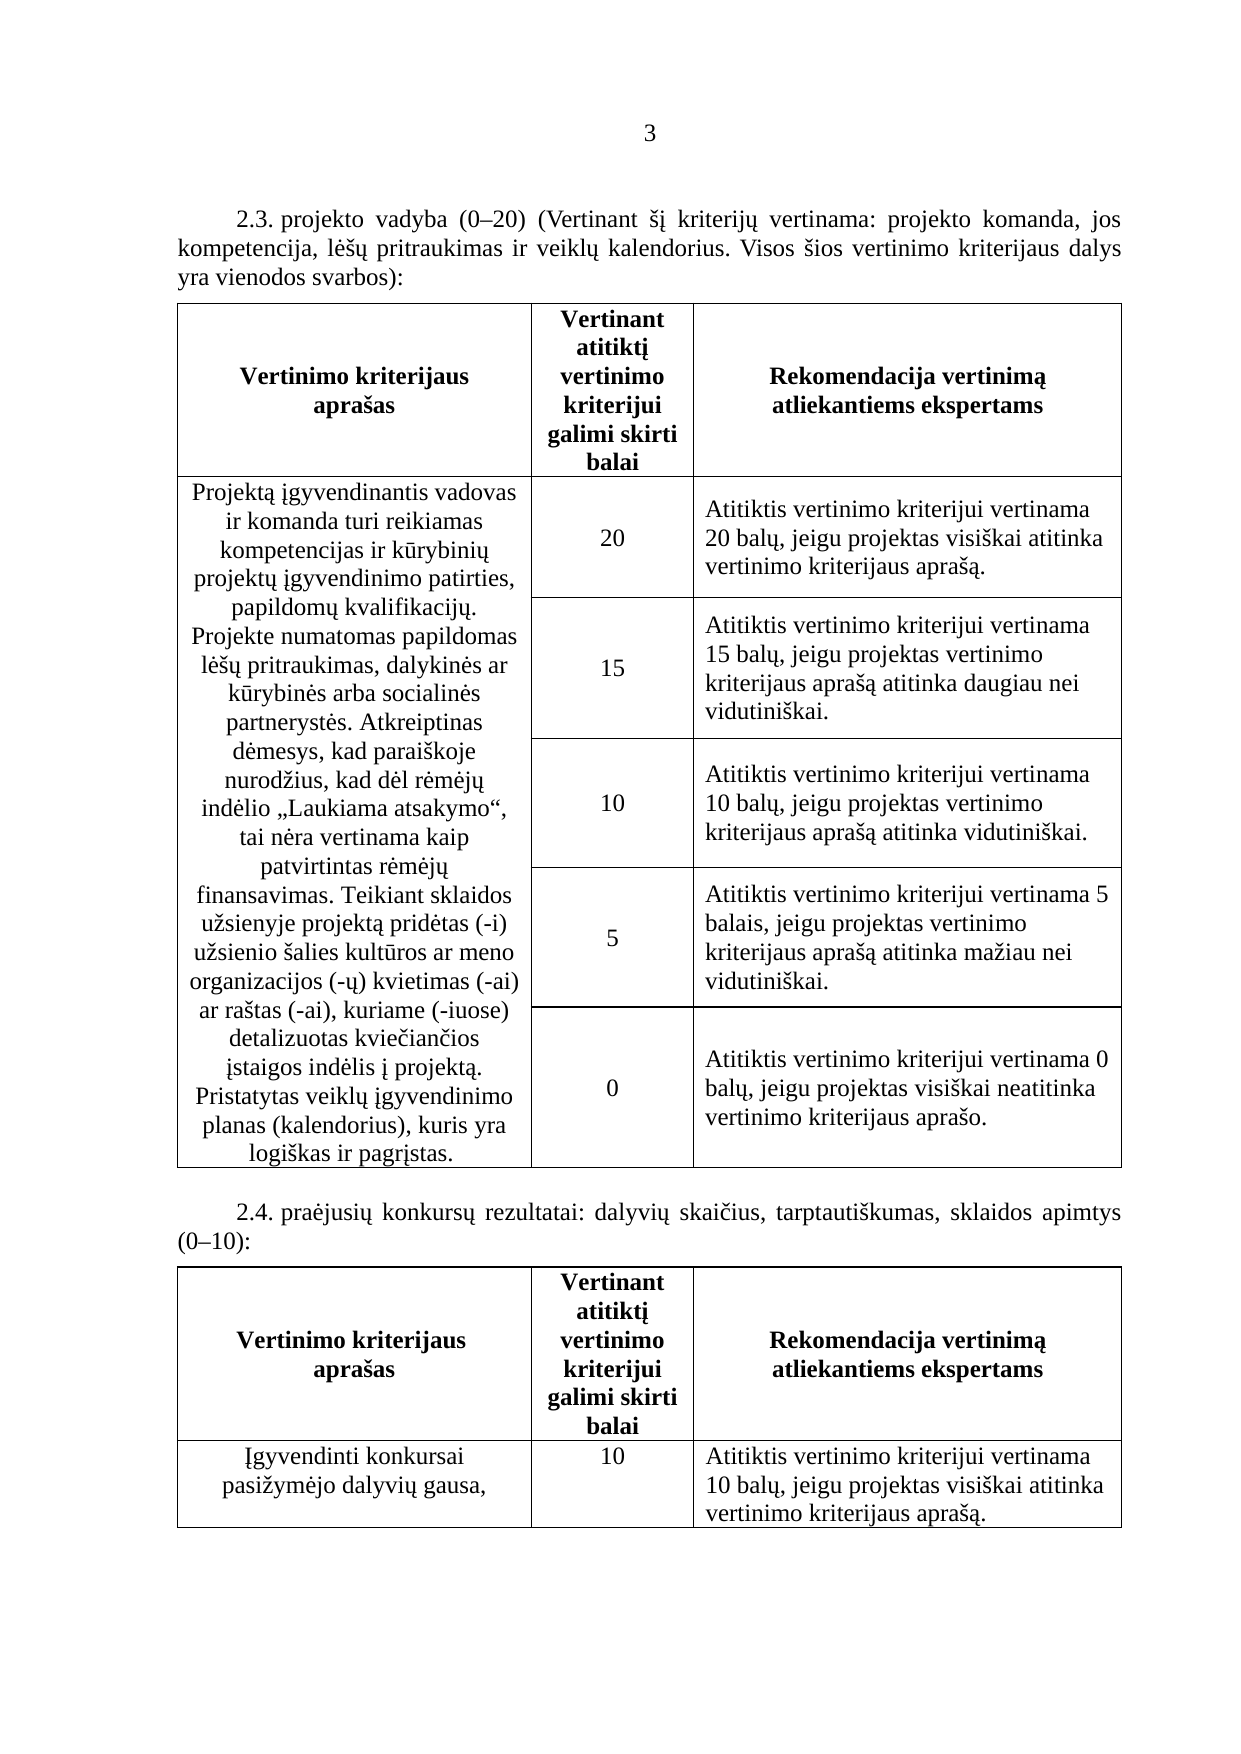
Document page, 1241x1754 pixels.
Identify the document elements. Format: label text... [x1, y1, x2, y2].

table_header Rekomendacija vertinimą atliekantiems ekspertams [694, 304, 1121, 476]
text 2.4. praėjusių konkursų rezultatai: dalyvių skaičius, tarptautiškumas, sklaidos apimtys (0–10): [177, 1197, 1122, 1254]
table_cell 20 [532, 477, 693, 597]
table_cell 15 [532, 598, 693, 737]
table_header Vertinimo kriterijaus aprašas [178, 304, 531, 476]
table_header Vertinimo kriterijaus aprašas [178, 1268, 531, 1440]
table_cell Atitiktis vertinimo kriterijui vertinama 15 balų, jeigu projektas vertinimo kriterijaus aprašą atitinka daugiau nei vidutiniškai. [694, 598, 1121, 737]
table_header Vertinant atitiktį vertinimo kriterijui galimi skirti balai [532, 1268, 693, 1440]
table_cell 5 [532, 868, 693, 1006]
table_cell Atitiktis vertinimo kriterijui vertinama 20 balų, jeigu projektas visiškai atitinka vertinimo kriterijaus aprašą. [694, 477, 1121, 597]
table_cell 10 [532, 1441, 693, 1527]
table_cell Atitiktis vertinimo kriterijui vertinama 10 balų, jeigu projektas visiškai atitinka vertinimo kriterijaus aprašą. [694, 1441, 1121, 1527]
table_cell Atitiktis vertinimo kriterijui vertinama 5 balais, jeigu projektas vertinimo kriterijaus aprašą atitinka mažiau nei vidutiniškai. [694, 868, 1121, 1006]
table_cell 10 [532, 739, 693, 867]
table_cell 0 [532, 1008, 693, 1167]
table_cell Atitiktis vertinimo kriterijui vertinama 0 balų, jeigu projektas visiškai neatitinka vertinimo kriterijaus aprašo. [694, 1008, 1121, 1167]
table_header Rekomendacija vertinimą atliekantiems ekspertams [694, 1268, 1121, 1440]
table_cell Atitiktis vertinimo kriterijui vertinama 10 balų, jeigu projektas vertinimo kriterijaus aprašą atitinka vidutiniškai. [694, 739, 1121, 867]
table_cell Įgyvendinti konkursai pasižymėjo dalyvių gausa, [178, 1441, 531, 1527]
table_cell Projektą įgyvendinantis vadovas ir komanda turi reikiamas kompetencijas ir kūrybinių projektų įgyvendinimo patirties, papildomų kvalifikacijų. Projekte numatomas papildomas lėšų pritraukimas, dalykinės ar kūrybinės arba socialinės partnerystės. Atkreiptinas dėmesys, kad paraiškoje nurodžius, kad dėl rėmėjų indėlio „Laukiama atsakymo“, tai nėra vertinama kaip patvirtintas rėmėjų finansavimas. Teikiant sklaidos užsienyje projektą pridėtas (-i) užsienio šalies kultūros ar meno organizacijos (-ų) kvietimas (-ai) ar raštas (-ai), kuriame (-iuose) detalizuotas kviečiančios įstaigos indėlis į projektą. Pristatytas veiklų įgyvendinimo planas (kalendorius), kuris yra logiškas ir pagrįstas. [178, 477, 531, 1167]
table_header Vertinant atitiktį vertinimo kriterijui galimi skirti balai [532, 304, 693, 476]
text 2.3. projekto vadyba (0–20) (Vertinant šį kriterijų vertinama: projekto komanda, jos kompetencija, lėšų pritraukimas ir veiklų kalendorius. Visos šios vertinimo kriterijaus dalys yra vienodos svarbos): [177, 204, 1122, 291]
